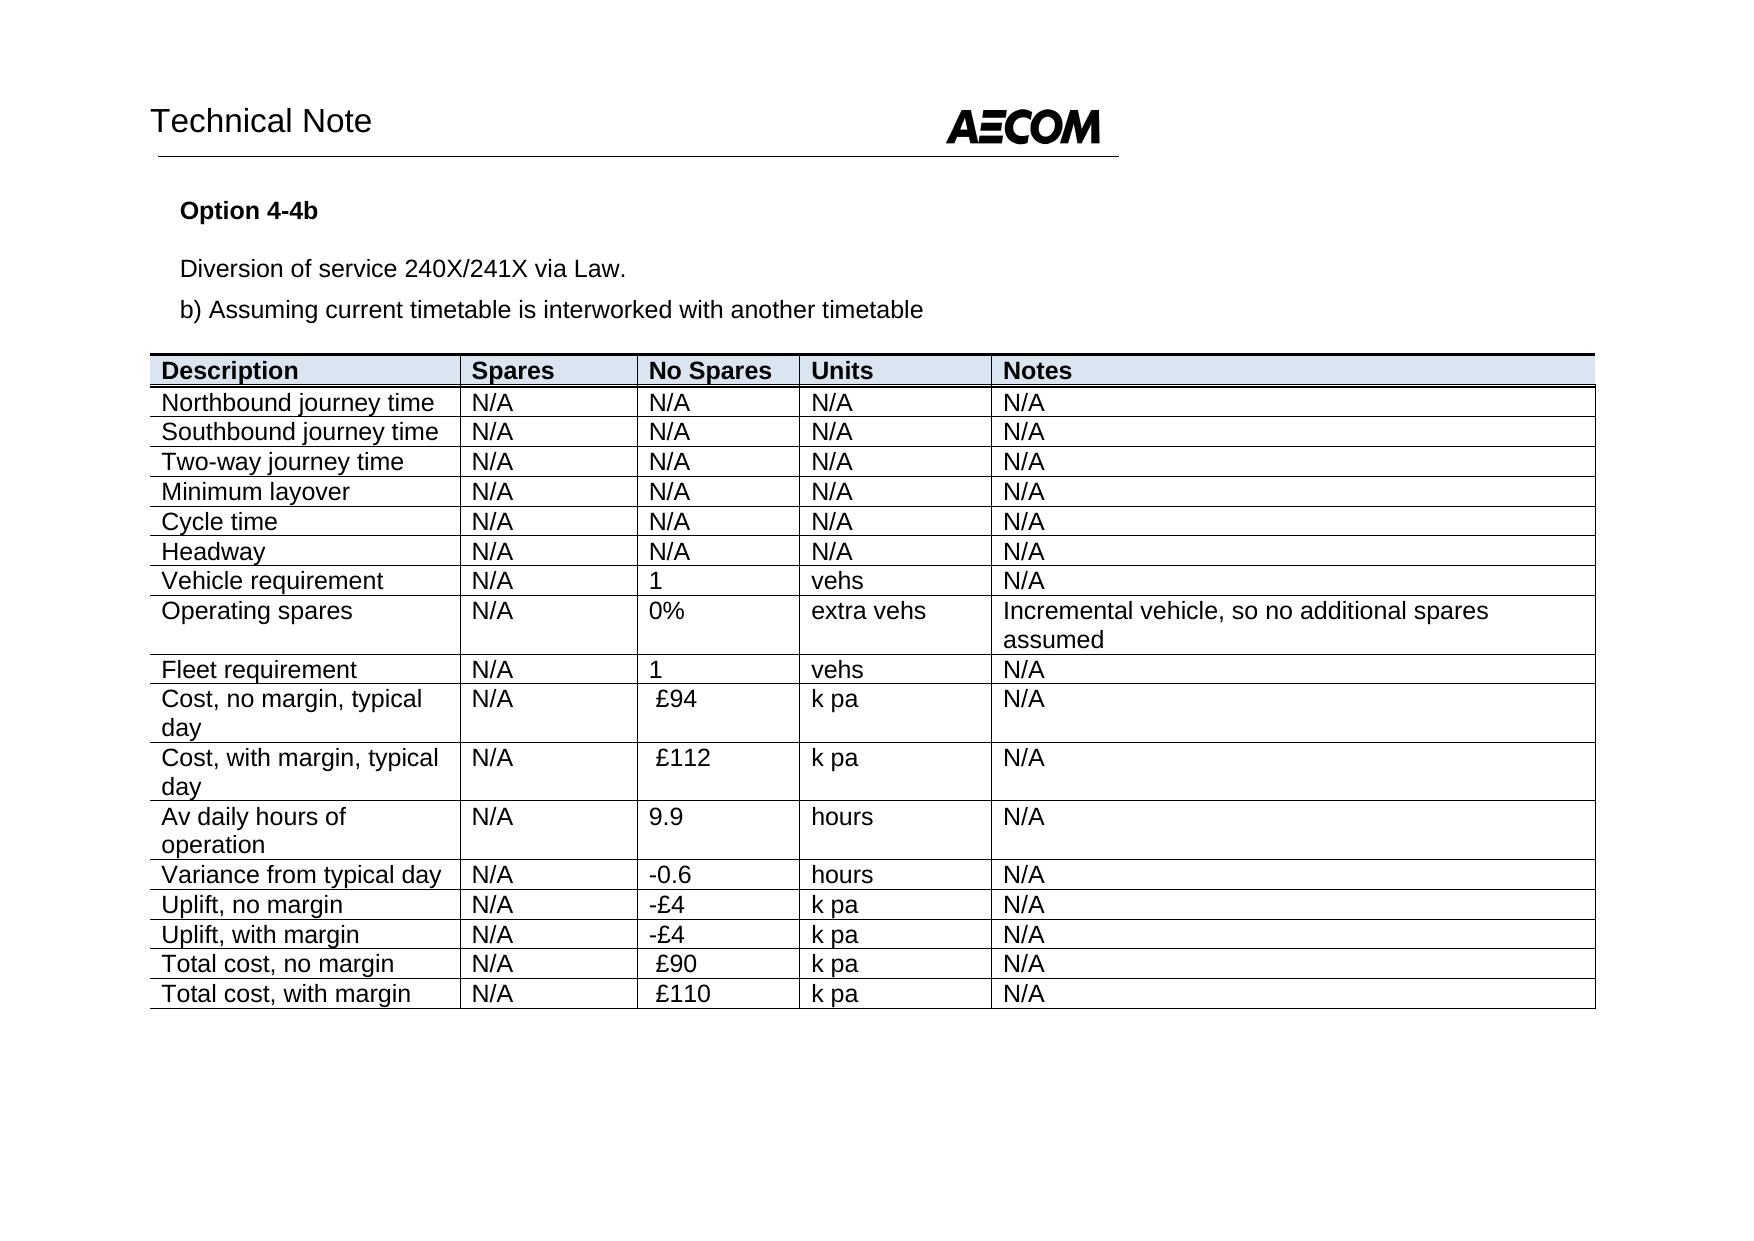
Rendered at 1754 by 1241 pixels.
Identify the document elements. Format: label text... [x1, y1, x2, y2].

table_cell N/A [461, 417, 637, 446]
table_cell vehs [800, 566, 991, 595]
table_cell N/A [800, 417, 991, 446]
table_cell Cost, with margin, typical day [150, 743, 460, 800]
table_cell Operating spares [150, 596, 460, 653]
table_cell Uplift, with margin [150, 920, 460, 948]
table_header Spares [461, 356, 637, 384]
table_cell Vehicle requirement [150, 566, 460, 595]
table_cell Cycle time [150, 507, 460, 535]
table_cell k pa [800, 920, 991, 948]
table_cell £112 [638, 743, 799, 800]
table_cell N/A [461, 447, 637, 476]
table_cell £94 [638, 684, 799, 742]
table_cell N/A [461, 388, 637, 416]
table_cell N/A [461, 684, 637, 742]
table_cell 1 [638, 566, 799, 595]
table_cell N/A [461, 655, 637, 683]
table_cell Total cost, no margin [150, 949, 460, 978]
table_cell N/A [992, 507, 1595, 535]
table_cell N/A [992, 388, 1595, 416]
table_cell N/A [992, 684, 1595, 742]
table_cell N/A [992, 979, 1595, 1008]
table_cell N/A [992, 890, 1595, 918]
table_cell 1 [638, 655, 799, 683]
table_cell N/A [800, 507, 991, 535]
table_cell N/A [800, 536, 991, 565]
table_cell Northbound journey time [150, 388, 460, 416]
table_cell N/A [992, 477, 1595, 506]
table_cell Headway [150, 536, 460, 565]
table_cell N/A [992, 417, 1595, 446]
table_cell k pa [800, 684, 991, 742]
table_cell N/A [992, 536, 1595, 565]
table_cell N/A [461, 507, 637, 535]
table_cell Uplift, no margin [150, 890, 460, 918]
table_cell N/A [800, 388, 991, 416]
table_cell Variance from typical day [150, 860, 460, 889]
table_cell 9.9 [638, 801, 799, 859]
table_cell N/A [992, 655, 1595, 683]
table_header Notes [992, 356, 1595, 384]
table_cell k pa [800, 949, 991, 978]
table_cell N/A [992, 860, 1595, 889]
table_cell N/A [461, 536, 637, 565]
table_cell N/A [638, 477, 799, 506]
table_cell N/A [800, 477, 991, 506]
table_cell 0% [638, 596, 799, 653]
table_cell Fleet requirement [150, 655, 460, 683]
table_header Description [150, 356, 460, 384]
text b) Assuming current timetable is interworked with another timetable [150, 295, 1595, 324]
table_cell N/A [992, 920, 1595, 948]
table_cell N/A [992, 447, 1595, 476]
table_cell extra vehs [800, 596, 991, 653]
table_cell N/A [992, 949, 1595, 978]
table_cell Incremental vehicle, so no additional spares assumed [992, 596, 1595, 653]
table_cell hours [800, 801, 991, 859]
table_cell -£4 [638, 890, 799, 918]
table_cell Minimum layover [150, 477, 460, 506]
table_cell vehs [800, 655, 991, 683]
table_cell N/A [992, 566, 1595, 595]
table_cell N/A [461, 920, 637, 948]
table_cell N/A [638, 536, 799, 565]
table_header Units [800, 356, 991, 384]
table_cell N/A [992, 743, 1595, 800]
table_cell N/A [638, 447, 799, 476]
table_cell Av daily hours of operation [150, 801, 460, 859]
table_cell N/A [461, 890, 637, 918]
table_cell £110 [638, 979, 799, 1008]
table_cell -0.6 [638, 860, 799, 889]
text Option 4-4b [150, 196, 1595, 225]
table_cell k pa [800, 979, 991, 1008]
table_cell N/A [461, 949, 637, 978]
text Diversion of service 240X/241X via Law. [150, 254, 1595, 282]
table_cell N/A [992, 801, 1595, 859]
table_cell N/A [461, 860, 637, 889]
table_cell N/A [638, 417, 799, 446]
table_cell N/A [800, 447, 991, 476]
table_cell N/A [638, 388, 799, 416]
table_header No Spares [638, 356, 799, 384]
table_cell N/A [461, 979, 637, 1008]
table_cell N/A [461, 477, 637, 506]
table_cell hours [800, 860, 991, 889]
table_cell Two-way journey time [150, 447, 460, 476]
table_cell N/A [461, 566, 637, 595]
table_cell Total cost, with margin [150, 979, 460, 1008]
table_cell £90 [638, 949, 799, 978]
table_cell Southbound journey time [150, 417, 460, 446]
table_cell k pa [800, 890, 991, 918]
table_cell Cost, no margin, typical day [150, 684, 460, 742]
table_cell N/A [461, 801, 637, 859]
table_cell N/A [461, 743, 637, 800]
table_cell N/A [461, 596, 637, 653]
table_cell k pa [800, 743, 991, 800]
table_cell -£4 [638, 920, 799, 948]
table_cell N/A [638, 507, 799, 535]
